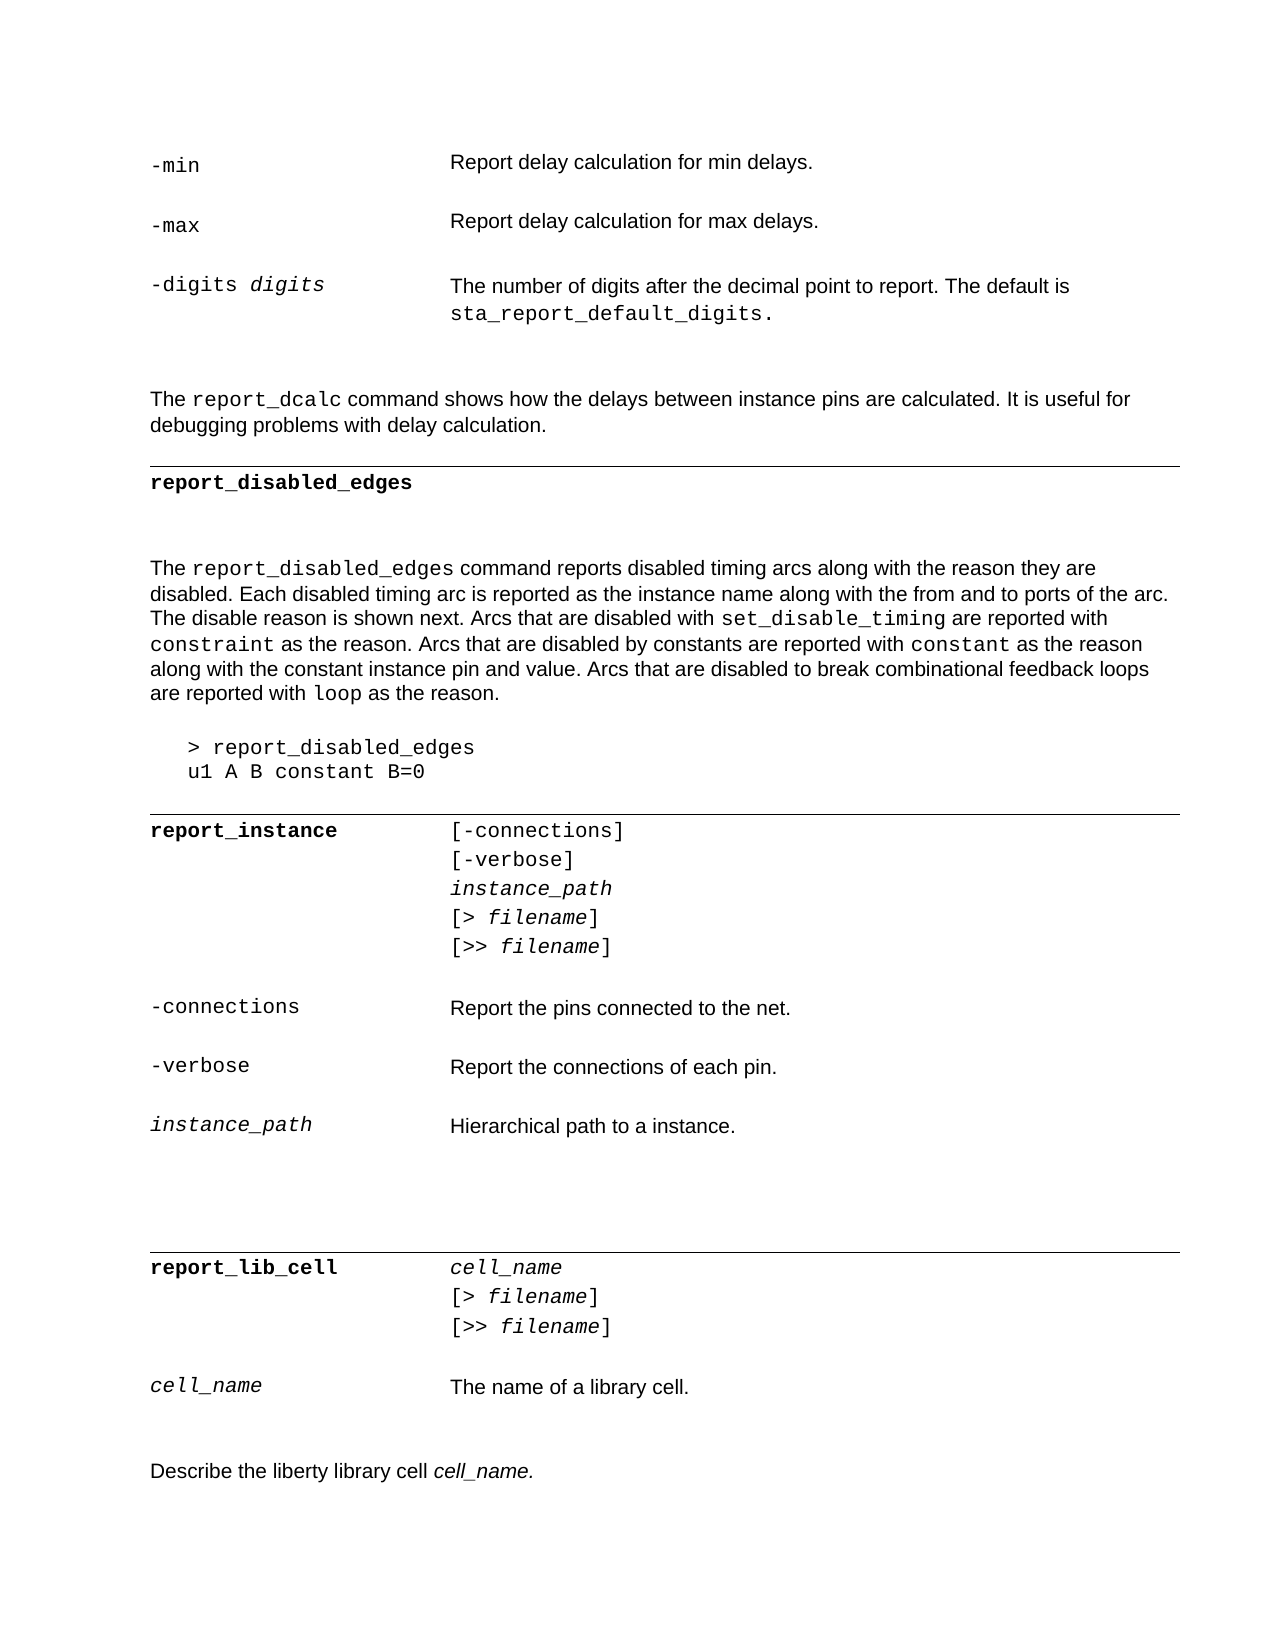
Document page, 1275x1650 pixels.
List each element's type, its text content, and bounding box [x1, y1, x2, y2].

table_cell The name of a library cell. [450, 1369, 1180, 1428]
text The report_disabled_edges command reports disabled timing arcs along with the reason they are disabled. Each disabled timing arc is reported as the instance name along with the from and to ports of the arc. The disable reason is shown next. Arcs that are disabled with set_disable_timing are reported with constraint as the reason. Arcs that are disabled by constants are reported with constant as the reason along with the constant instance pin and value. Arcs that are disabled to break combinational feedback loops are reported with loop as the reason. [150, 556, 1180, 707]
table_cell cell_name [150, 1369, 450, 1428]
table_cell -connections [150, 990, 450, 1049]
table_cell Report the connections of each pin. [450, 1049, 1180, 1108]
table_header report_instance [150, 815, 450, 990]
table_cell Report delay calculation for max delays. [450, 209, 1180, 268]
table_header [450, 467, 1180, 526]
table_cell -digits digits [150, 268, 450, 357]
table_cell instance_path [150, 1109, 450, 1168]
table_cell -min [150, 150, 450, 209]
table_header report_disabled_edges [150, 467, 450, 526]
text The report_dcalc command shows how the delays between instance pins are calculated. It is useful for debugging problems with delay calculation. [150, 387, 1180, 436]
table_cell -max [150, 209, 450, 268]
table_cell Report delay calculation for min delays. [450, 150, 1180, 209]
table_cell The number of digits after the decimal point to report. The default is sta_report_default_digits. [450, 268, 1180, 357]
table_cell -verbose [150, 1049, 450, 1108]
table_header [-connections] [-verbose] instance_path [> filename] [>> filename] [450, 815, 1180, 990]
table_header report_lib_cell [150, 1253, 450, 1369]
text Describe the liberty library cell cell_name. [150, 1458, 1180, 1482]
table_cell Hierarchical path to a instance. [450, 1109, 1180, 1168]
text > report_disabled_edges u1 A B constant B=0 [187, 737, 1180, 784]
table_cell Report the pins connected to the net. [450, 990, 1180, 1049]
table_header cell_name [> filename] [>> filename] [450, 1253, 1180, 1369]
